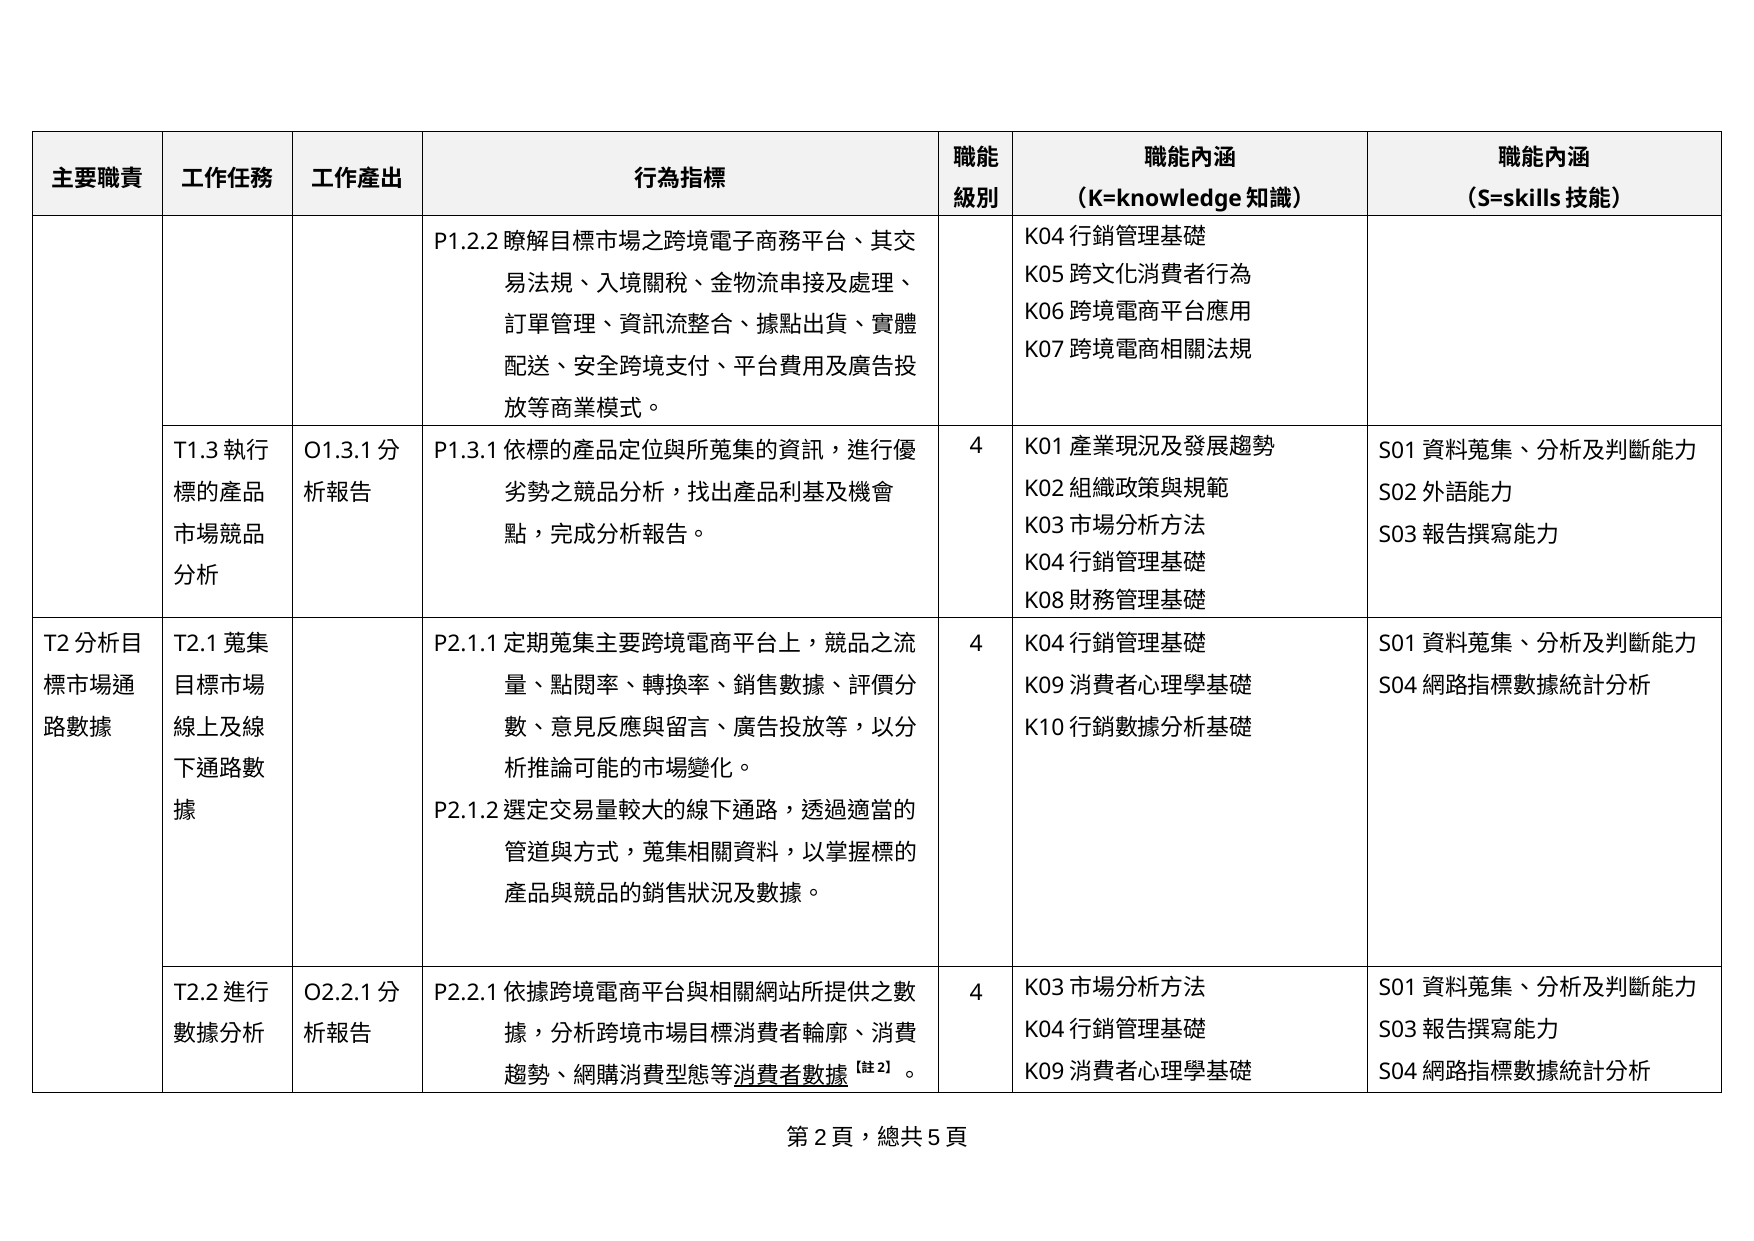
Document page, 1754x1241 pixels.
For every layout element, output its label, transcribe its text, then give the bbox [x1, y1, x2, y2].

table_cell [293, 216, 422, 424]
table_cell [293, 618, 422, 966]
table_cell S01資料蒐集、分析及判斷能力 S03報告撰寫能力 S04網路指標數據統計分析 [1368, 967, 1721, 1092]
table_header 職能級別 [939, 132, 1012, 215]
table_header 工作任務 [163, 132, 292, 215]
table_cell [1368, 216, 1721, 424]
table_cell P1.2.2瞭解目標市場之跨境電子商務平台、其交易法規、入境關稅、金物流串接及處理、訂單管理、資訊流整合、據點出貨、實體配送、安全跨境支付、平台費用及廣告投放等商業模式。 [423, 216, 938, 424]
table_cell T2.2進行數據分析 [163, 967, 292, 1092]
table_cell K03市場分析方法 K04行銷管理基礎 K09消費者心理學基礎 [1013, 967, 1367, 1092]
table_cell K04行銷管理基礎 K05跨文化消費者行為 K06跨境電商平台應用 K07跨境電商相關法規 [1013, 216, 1367, 424]
table_header 工作產出 [293, 132, 422, 215]
table_header 主要職責 [33, 132, 162, 215]
table_cell P2.1.1定期蒐集主要跨境電商平台上，競品之流量、點閱率、轉換率、銷售數據、評價分數、意見反應與留言、廣告投放等，以分析推論可能的市場變化。 P2.1.2選定交易量較大的線下通路，透過適當的管道與方式，蒐集相關資料，以掌握標的產品與競品的銷售狀況及數據。 [423, 618, 938, 966]
table_header 職能內涵 （K=knowledge知識） [1013, 132, 1367, 215]
table_cell O1.3.1分析報告 [293, 426, 422, 617]
table_cell T2.1蒐集目標市場線上及線下通路數據 [163, 618, 292, 966]
table_cell K01產業現況及發展趨勢 K02組織政策與規範 K03市場分析方法 K04行銷管理基礎 K08財務管理基礎 [1013, 426, 1367, 617]
table_cell [163, 216, 292, 424]
table_cell P1.3.1依標的產品定位與所蒐集的資訊，進行優劣勢之競品分析，找出產品利基及機會點，完成分析報告。 [423, 426, 938, 617]
table_cell T1.3執行標的產品市場競品分析 [163, 426, 292, 617]
table_cell 4 [939, 967, 1012, 1092]
table_cell O2.2.1分析報告 [293, 967, 422, 1092]
table_cell [939, 216, 1012, 424]
table_cell S01資料蒐集、分析及判斷能力 S02外語能力 S03報告撰寫能力 [1368, 426, 1721, 617]
table_cell 4 [939, 618, 1012, 966]
table_header 職能內涵 （S=skills技能） [1368, 132, 1721, 215]
table_header 行為指標 [423, 132, 938, 215]
table_cell P2.2.1依據跨境電商平台與相關網站所提供之數據，分析跨境市場目標消費者輪廓、消費趨勢、網購消費型態等消費者數據【註2】。 [423, 967, 938, 1092]
table_cell T2分析目標市場通路數據 [33, 618, 162, 1092]
table_cell K04行銷管理基礎 K09消費者心理學基礎 K10行銷數據分析基礎 [1013, 618, 1367, 966]
table_cell S01資料蒐集、分析及判斷能力 S04網路指標數據統計分析 [1368, 618, 1721, 966]
table_cell 4 [939, 426, 1012, 617]
